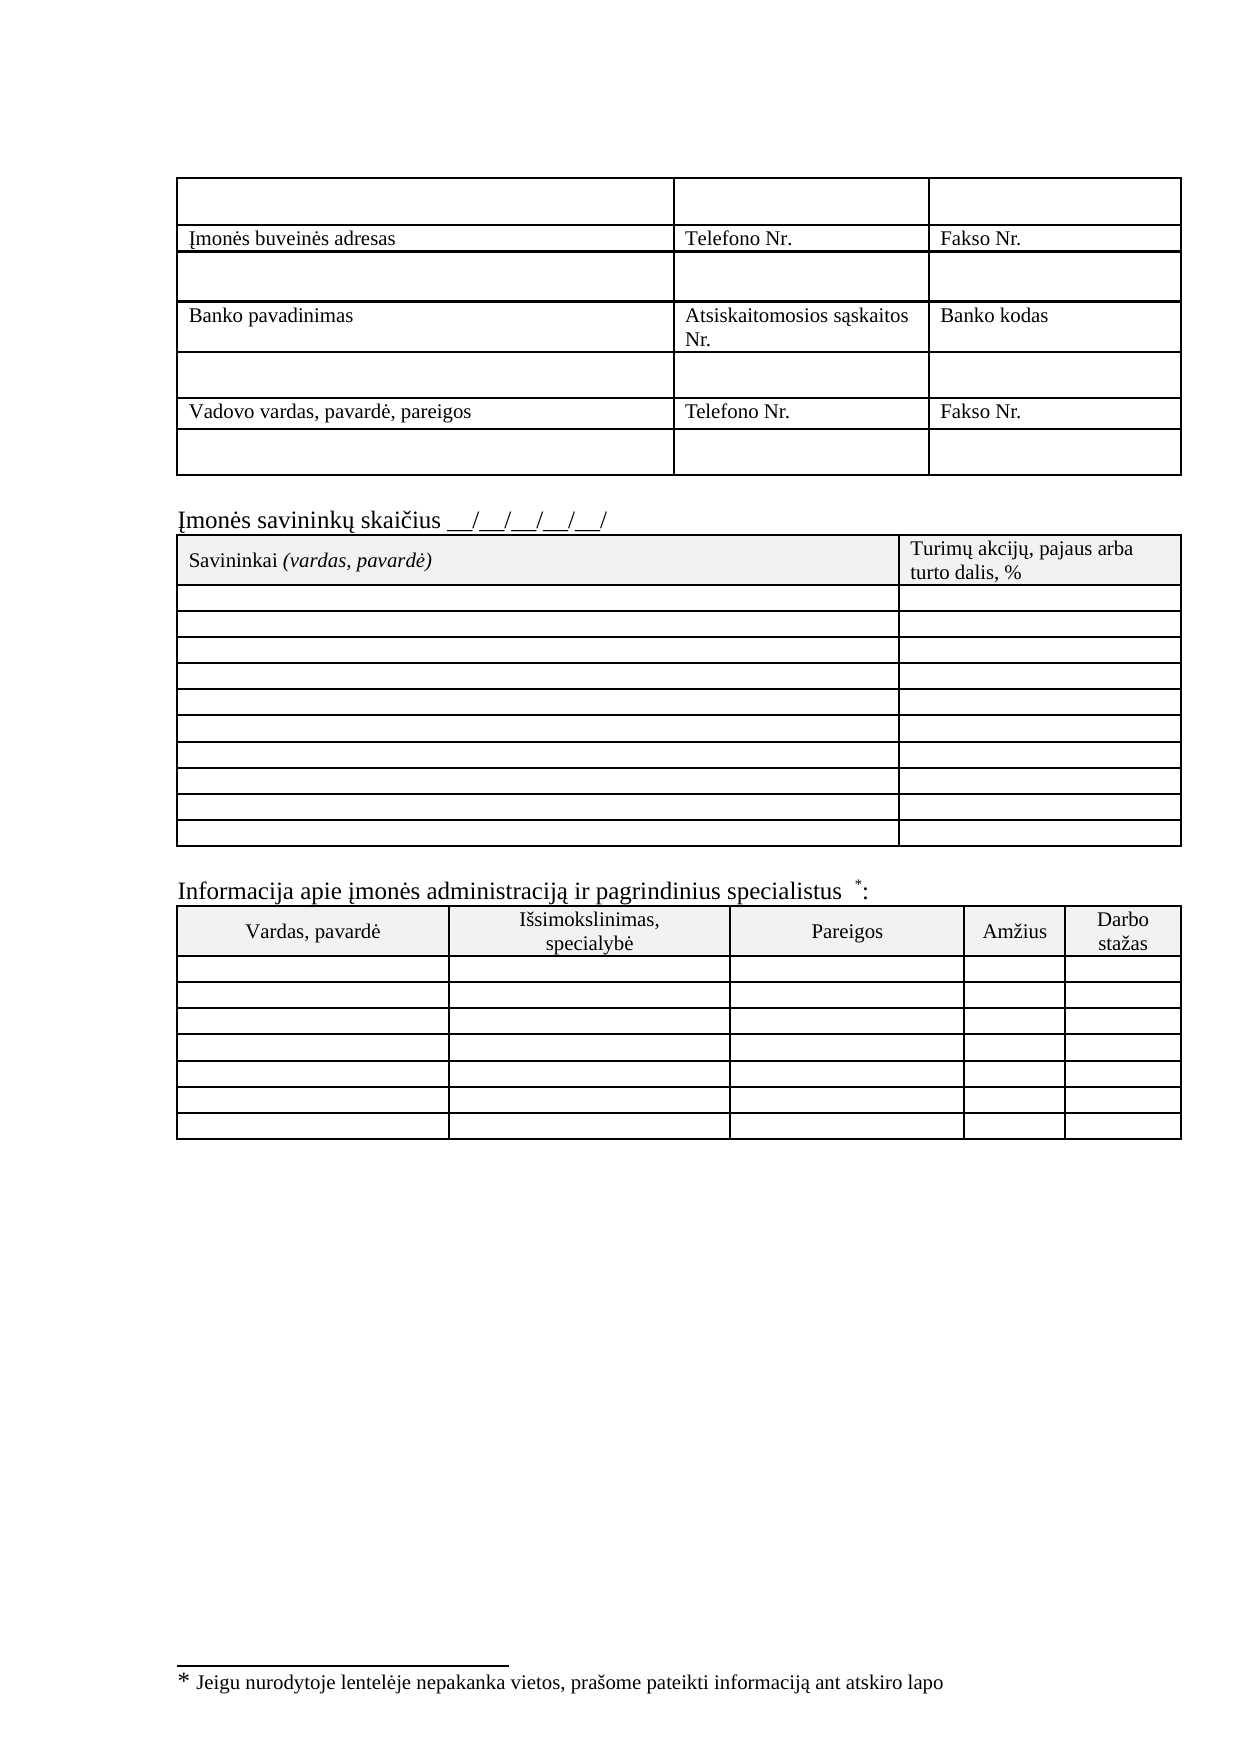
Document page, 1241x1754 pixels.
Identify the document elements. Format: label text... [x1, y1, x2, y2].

table_cell [450, 1009, 729, 1033]
table_cell [731, 1009, 963, 1033]
table_header Savininkai (vardas, pavardė) [178, 536, 898, 584]
table_cell [965, 983, 1064, 1007]
text Įmonės savininkų skaičius __/__/__/__/__/ [177, 505, 1181, 533]
table_cell [731, 1035, 963, 1059]
table_cell [178, 1114, 448, 1138]
table_cell [178, 743, 898, 767]
table_cell [900, 638, 1180, 662]
table_cell [900, 612, 1180, 636]
table_cell [965, 957, 1064, 981]
table_cell [731, 1062, 963, 1086]
table_cell [450, 1062, 729, 1086]
table_cell [965, 1009, 1064, 1033]
table_cell [178, 1035, 448, 1059]
table_cell [675, 253, 928, 300]
table_cell Banko pavadinimas [178, 303, 673, 351]
table_cell Įmonės buveinės adresas [178, 226, 673, 250]
table_cell [965, 1114, 1064, 1138]
table_header Vardas, pavardė [178, 907, 448, 955]
table_cell [178, 430, 673, 474]
table_cell [178, 1009, 448, 1033]
table_cell [930, 353, 1180, 397]
table_cell [675, 353, 928, 397]
table_cell Fakso Nr. [930, 399, 1180, 427]
table_cell [900, 716, 1180, 741]
table_cell [178, 586, 898, 610]
table_cell Banko kodas [930, 303, 1180, 351]
table_cell [450, 1088, 729, 1112]
table_cell [675, 179, 928, 224]
table_cell [178, 1088, 448, 1112]
table_cell [900, 690, 1180, 714]
table_cell [1066, 1035, 1180, 1059]
table_cell [178, 983, 448, 1007]
text Informacija apie įmonės administraciją ir pagrindinius specialistus: [177, 876, 1181, 905]
table_cell [965, 1062, 1064, 1086]
table_cell [178, 957, 448, 981]
table_cell [965, 1035, 1064, 1059]
table_cell [1066, 983, 1180, 1007]
table_cell [900, 664, 1180, 688]
table_cell [900, 743, 1180, 767]
table_cell [178, 638, 898, 662]
table_cell [178, 353, 673, 397]
table_cell [675, 430, 928, 474]
table_cell [450, 957, 729, 981]
table_cell [450, 1114, 729, 1138]
table_cell [1066, 1062, 1180, 1086]
table_header Pareigos [731, 907, 963, 955]
table_header Turimų akcijų, pajaus arba turto dalis, % [900, 536, 1180, 584]
table_cell [178, 612, 898, 636]
table_cell Telefono Nr. [675, 226, 928, 250]
table_cell [178, 664, 898, 688]
text Jeigu nurodytoje lentelėje nepakanka vietos, prašome pateikti informaciją ant atskiro lapo [177, 1666, 1181, 1695]
table_cell [900, 795, 1180, 819]
table_cell [450, 983, 729, 1007]
table_cell [1066, 1009, 1180, 1033]
table_cell [930, 430, 1180, 474]
table_cell [731, 983, 963, 1007]
table_cell [930, 179, 1180, 224]
table_cell [178, 179, 673, 224]
table_cell [900, 821, 1180, 845]
table_cell [178, 1062, 448, 1086]
table_cell [450, 1035, 729, 1059]
table_cell [731, 1088, 963, 1112]
table_cell [178, 769, 898, 793]
table_header Išsimokslinimas, specialybė [450, 907, 729, 955]
table_cell [178, 690, 898, 714]
table_cell [1066, 957, 1180, 981]
table_header Amžius [965, 907, 1064, 955]
table_cell Vadovo vardas, pavardė, pareigos [178, 399, 673, 427]
table_cell [178, 253, 673, 300]
table_cell Fakso Nr. [930, 226, 1180, 250]
table_cell Atsiskaitomosios sąskaitos Nr. [675, 303, 928, 351]
table_cell [731, 957, 963, 981]
table_cell [178, 821, 898, 845]
table_cell [930, 253, 1180, 300]
table_cell [900, 769, 1180, 793]
table_cell [965, 1088, 1064, 1112]
table_header Darbo stažas [1066, 907, 1180, 955]
table_cell [178, 795, 898, 819]
table_cell Telefono Nr. [675, 399, 928, 427]
table_cell [178, 716, 898, 741]
table_cell [1066, 1088, 1180, 1112]
table_cell [731, 1114, 963, 1138]
table_cell [900, 586, 1180, 610]
table_cell [1066, 1114, 1180, 1138]
